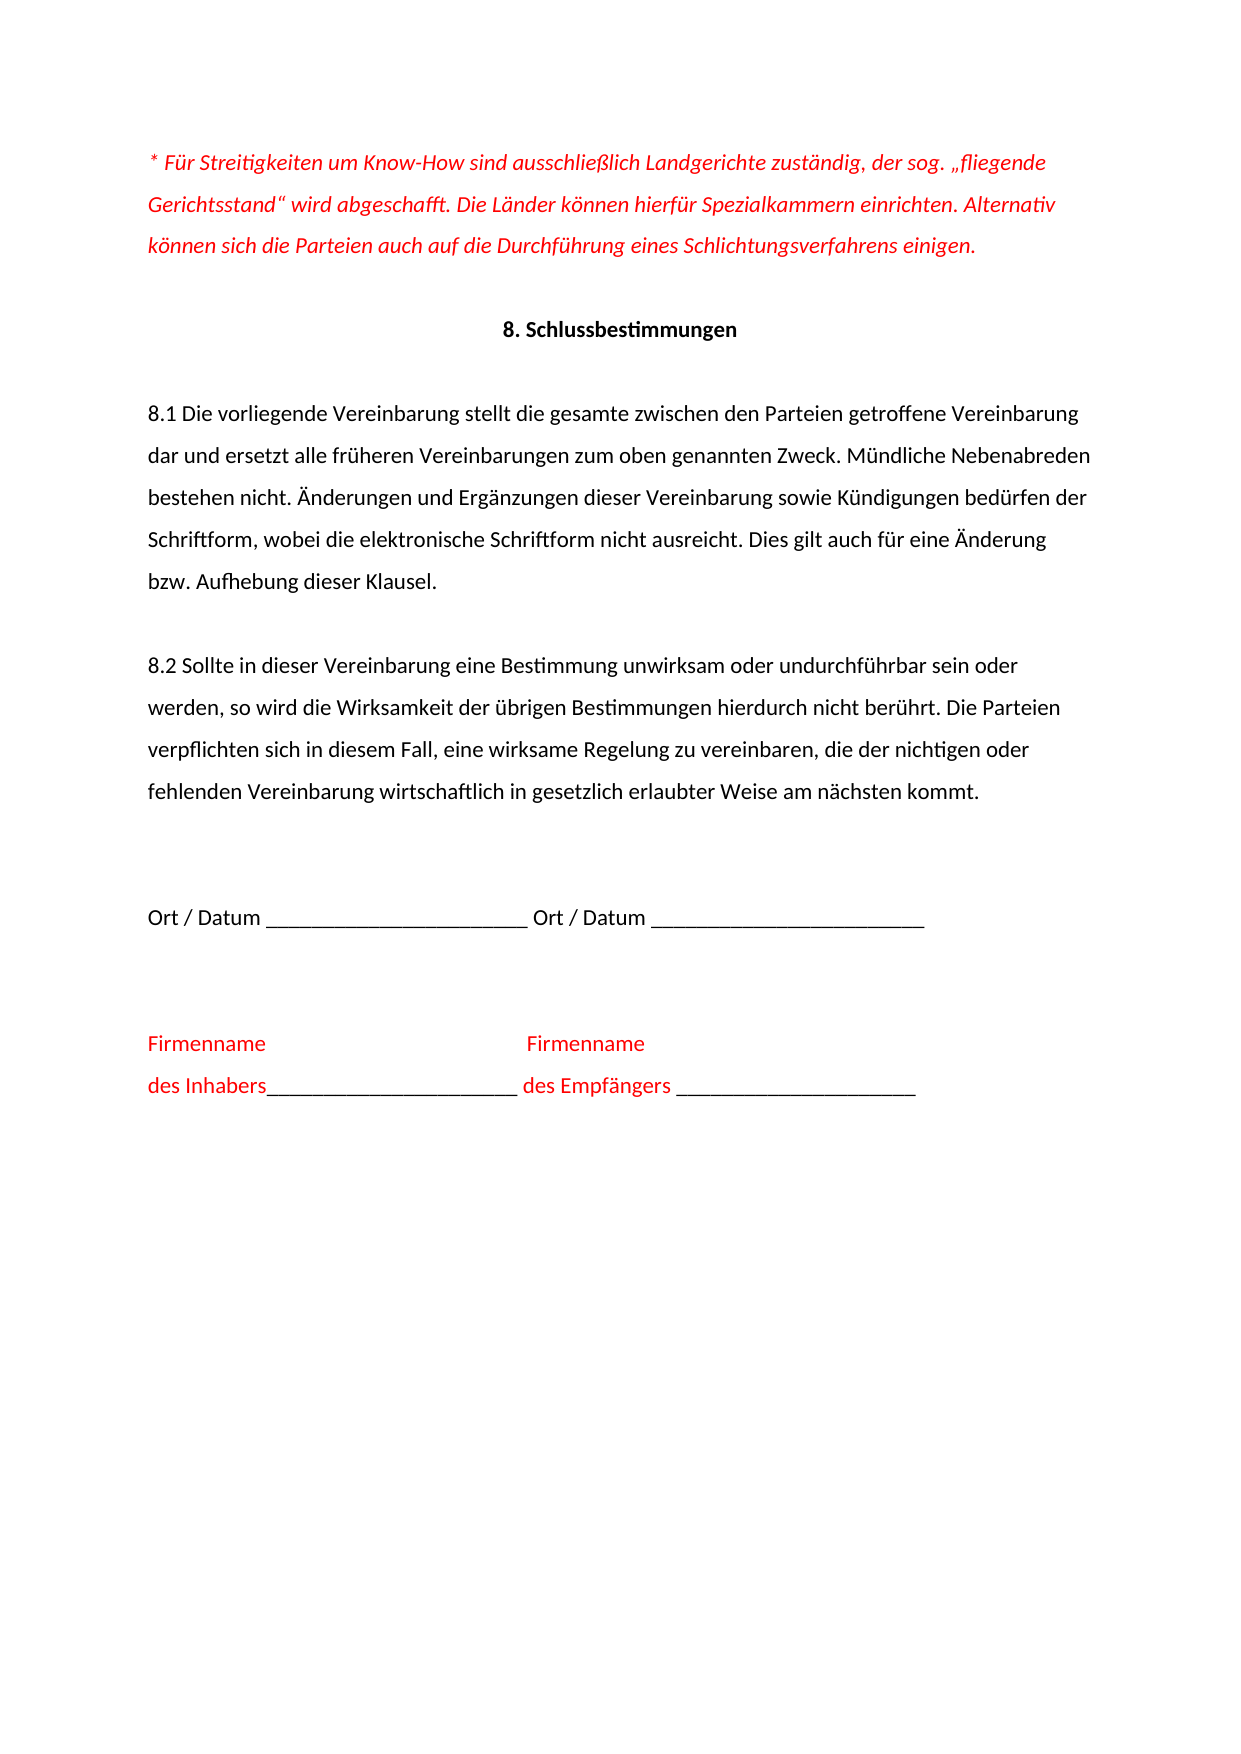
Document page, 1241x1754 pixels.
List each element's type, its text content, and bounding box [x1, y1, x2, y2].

text Ort / Datum _______________________ Ort / Datum ________________________ [148, 903, 1092, 931]
text * Für Streitigkeiten um Know-How sind ausschließlich Landgerichte zuständig, der sog. „fliegende Gerichtsstand“ wird abgeschafft. Die Länder können hierfür Spezialkammern einrichten. Alternativ können sich die Parteien auch auf die Durchführung eines Schlichtungsverfahrens einigen. [148, 148, 1092, 260]
text des Inhabers______________________ des Empfängers _____________________ [148, 1071, 1092, 1099]
text 8. Schlussbestimmungen [148, 316, 1092, 344]
text 8.1 Die vorliegende Vereinbarung stellt die gesamte zwischen den Parteien getroffene Vereinbarung dar und ersetzt alle früheren Vereinbarungen zum oben genannten Zweck. Mündliche Nebenabreden bestehen nicht. Änderungen und Ergänzungen dieser Vereinbarung sowie Kündigungen bedürfen der Schriftform, wobei die elektronische Schriftform nicht ausreicht. Dies gilt auch für eine Änderung bzw. Aufhebung dieser Klausel. [148, 399, 1092, 596]
text 8.2 Sollte in dieser Vereinbarung eine Bestimmung unwirksam oder undurchführbar sein oder werden, so wird die Wirksamkeit der übrigen Bestimmungen hierdurch nicht berührt. Die Parteien verpflichten sich in diesem Fall, eine wirksame Regelung zu vereinbaren, die der nichtigen oder fehlenden Vereinbarung wirtschaftlich in gesetzlich erlaubter Weise am nächsten kommt. [148, 651, 1092, 805]
text Firmenname Firmenname [148, 1029, 1092, 1057]
